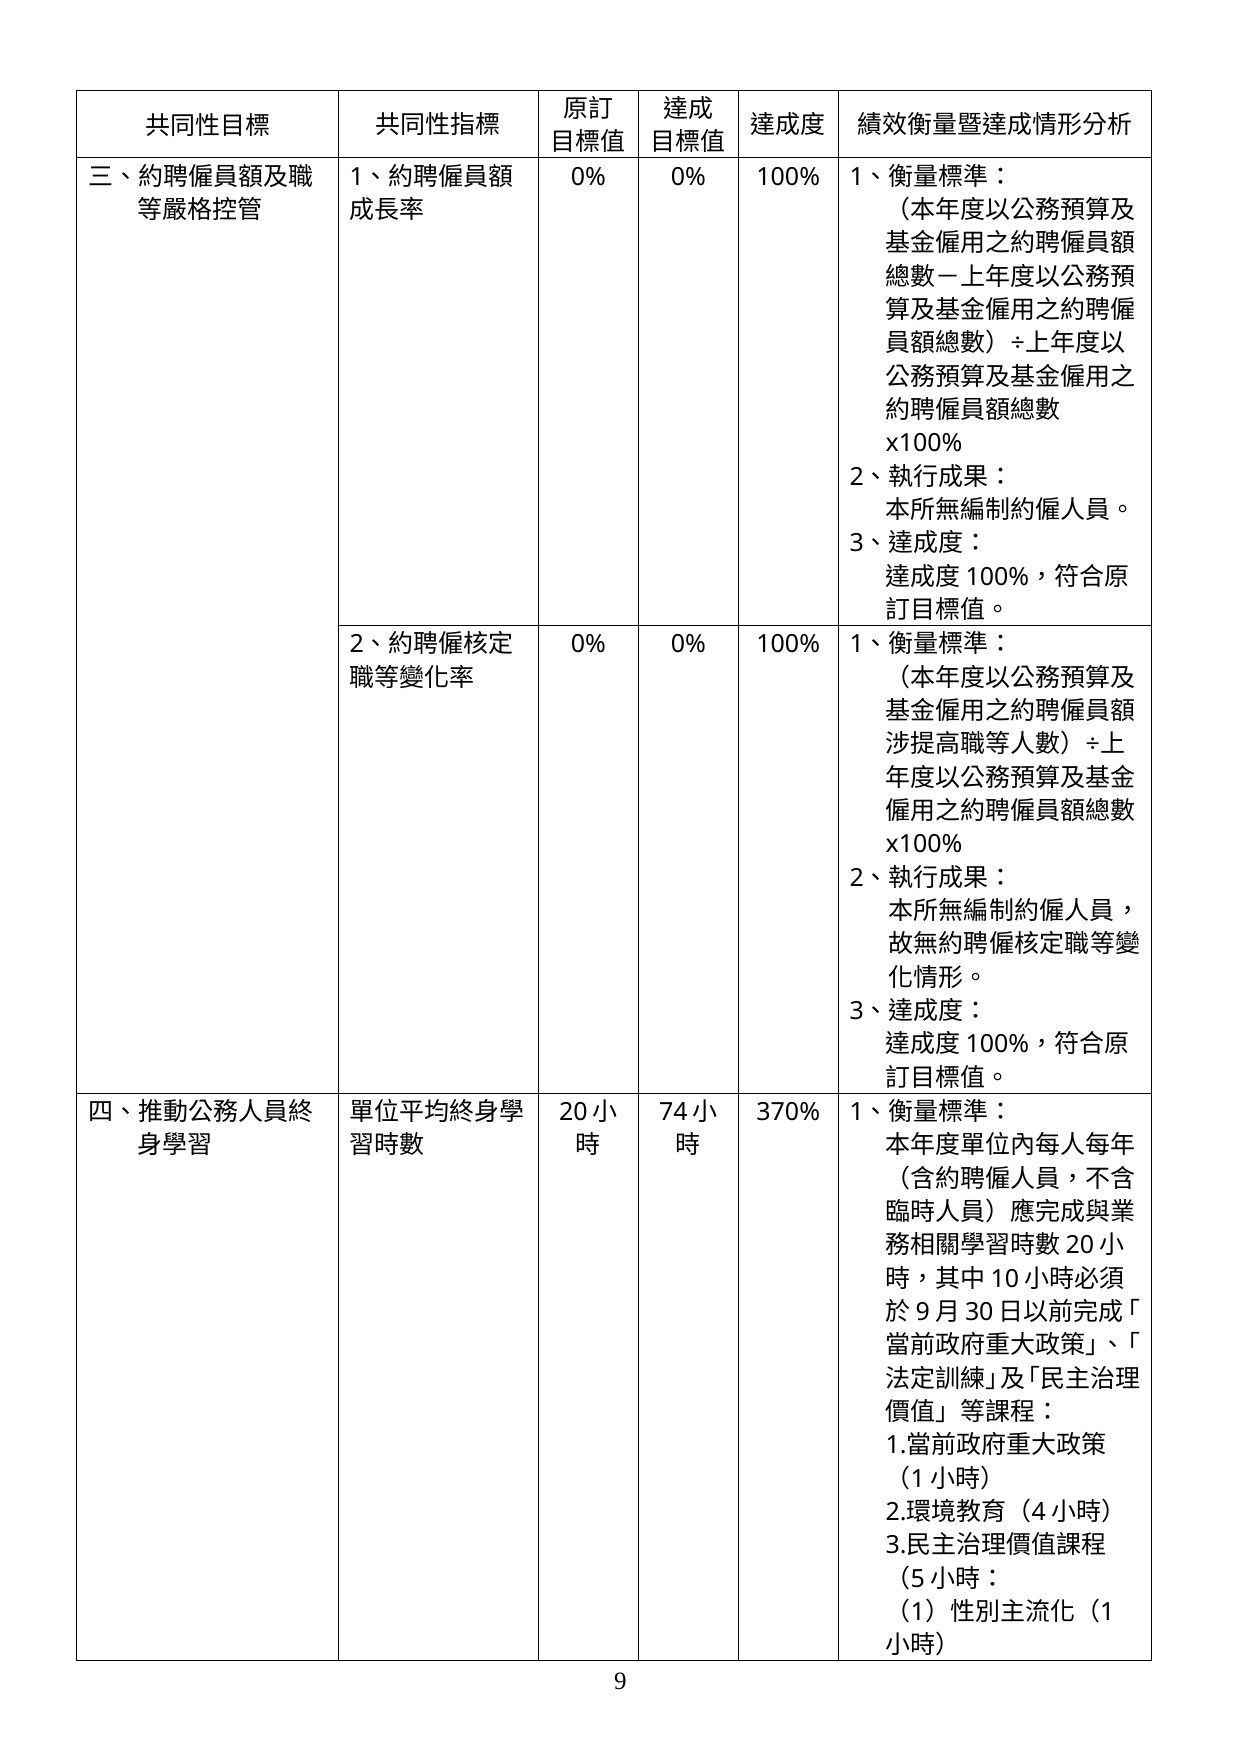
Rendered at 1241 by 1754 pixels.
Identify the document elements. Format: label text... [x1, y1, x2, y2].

table_cell 約聘僱員額及職等嚴格控管 [77, 158, 338, 1093]
table_cell 100% [739, 626, 838, 1093]
table_header 績效衡量暨達成情形分析 [839, 91, 1151, 157]
table_cell 74小時 [639, 1094, 738, 1660]
table_cell 單位平均終身學習時數 [339, 1094, 538, 1660]
table_cell 0% [639, 626, 738, 1093]
table_header 共同性目標 [77, 91, 338, 157]
table_cell 推動公務人員終身學習 [77, 1094, 338, 1660]
table_cell 2、約聘僱核定職等變化率 [339, 626, 538, 1093]
table_cell 1、衡量標準： （本年度以公務預算及基金僱用之約聘僱員額涉提高職等人數）÷上年度以公務預算及基金僱用之約聘僱員額總數x100% 2、執行成果： 本所無編制約僱人員，故無約聘僱核定職等變化情形。 3、達成度： 達成度100%，符合原訂目標值。 [839, 626, 1151, 1093]
table_cell 0% [639, 158, 738, 625]
table_cell 1、衡量標準： （本年度以公務預算及基金僱用之約聘僱員額總數－上年度以公務預算及基金僱用之約聘僱員額總數）÷上年度以公務預算及基金僱用之約聘僱員額總數x100% 2、執行成果： 本所無編制約僱人員。 3、達成度： 達成度100%，符合原訂目標值。 [839, 158, 1151, 625]
table_cell 0% [539, 626, 638, 1093]
table_header 原訂 目標值 [539, 91, 638, 157]
table_cell 1、約聘僱員額成長率 [339, 158, 538, 625]
table_cell 1、衡量標準： 本年度單位內每人每年（含約聘僱人員，不含臨時人員）應完成與業務相關學習時數20小時，其中10小時必須於9月30日以前完成「當前政府重大政策」、「法定訓練」及「民主治理價值」等課程： 1.當前政府重大政策（1小時） 2.環境教育（4小時） 3.民主治理價值課程（5小時： （1）性別主流化（1小時） [839, 1094, 1151, 1660]
table_cell 370% [739, 1094, 838, 1660]
table_cell 100% [739, 158, 838, 625]
table_header 達成 目標值 [639, 91, 738, 157]
table_cell 0% [539, 158, 638, 625]
table_cell 20小時 [539, 1094, 638, 1660]
table_header 達成度 [739, 91, 838, 157]
table_header 共同性指標 [339, 91, 538, 157]
